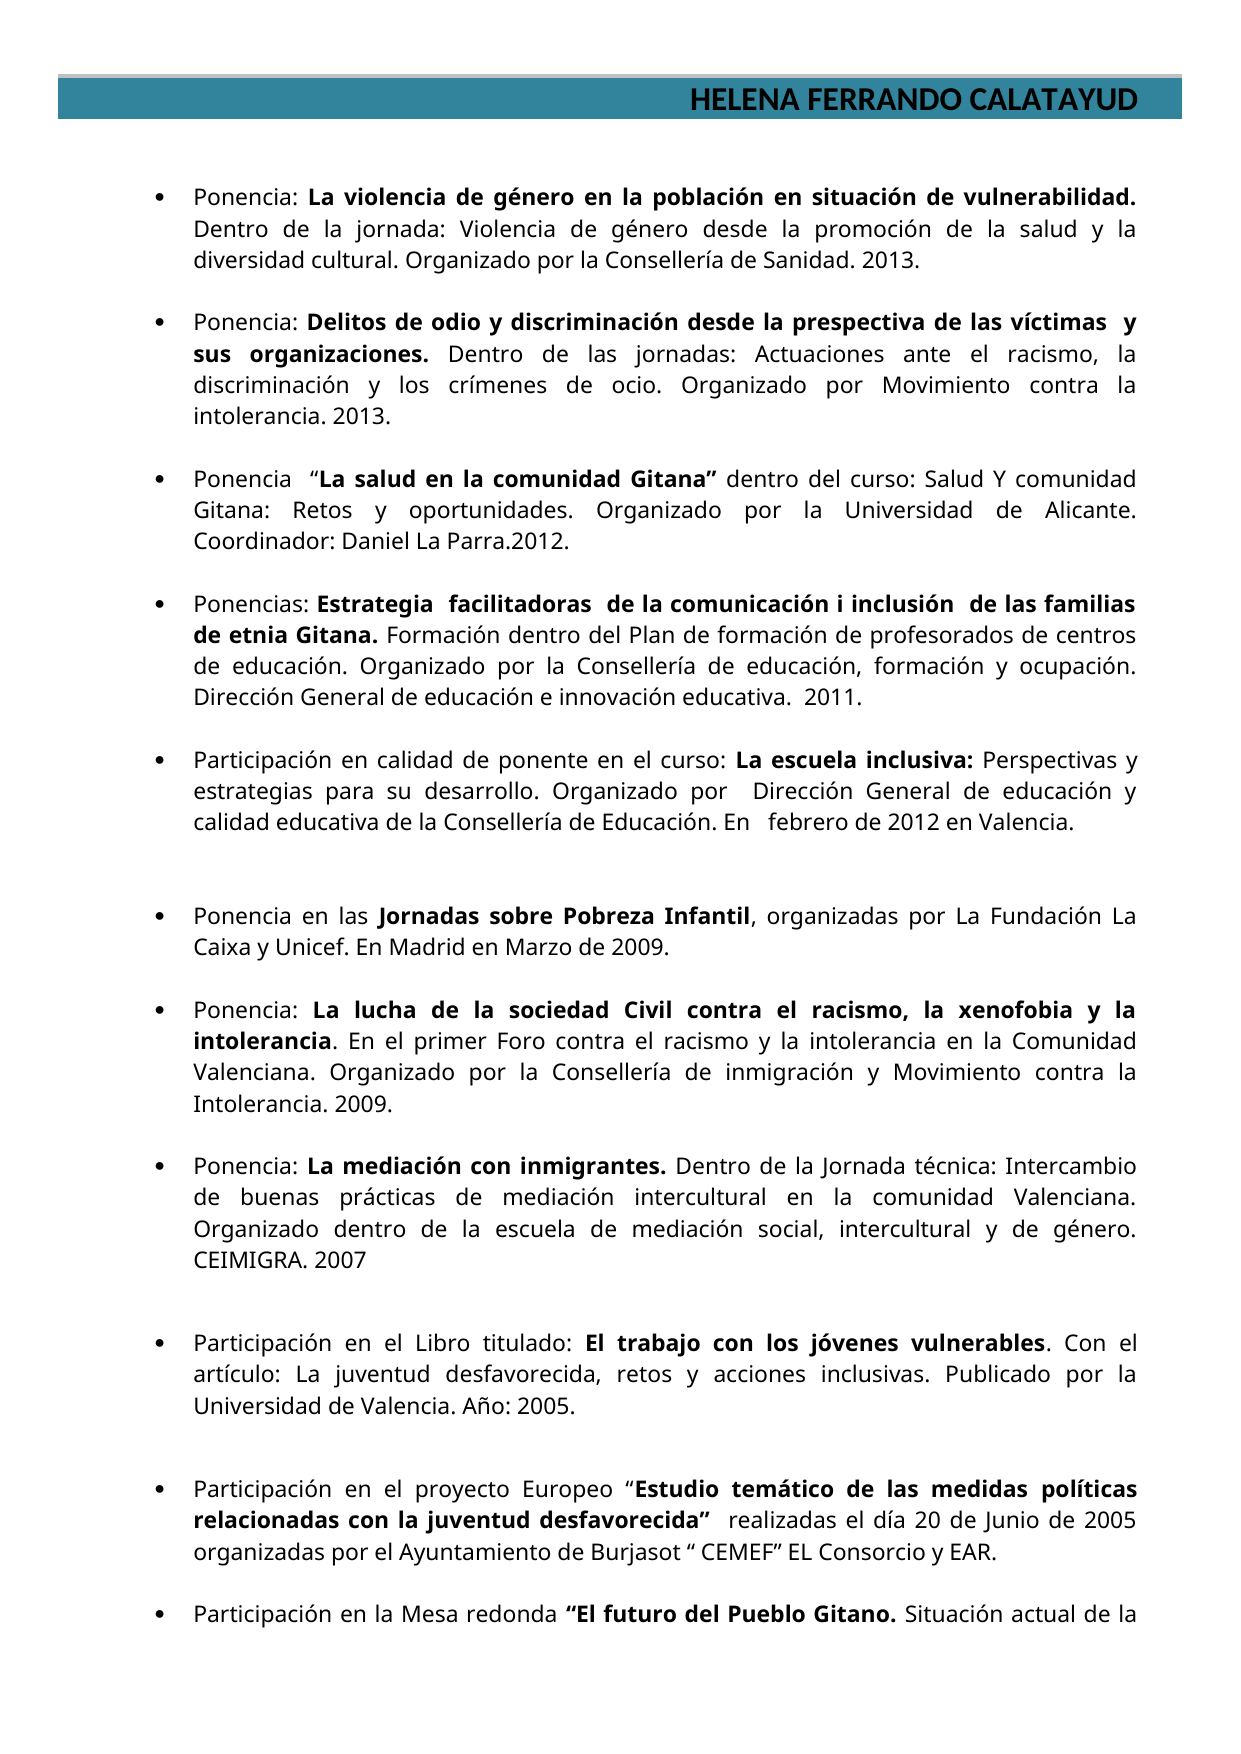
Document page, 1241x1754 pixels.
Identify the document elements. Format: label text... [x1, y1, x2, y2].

list Ponencias: Estrategia facilitadoras de la comunicación i inclusión de las familias de etnia Gitana. Formación dentro del Plan de formación de profesorados de centros de educación. Organizado por la Consellería de educación, formación y ocupación. Dirección General de educación e innovación educativa. 2011. [156, 587, 1138, 712]
list Ponencia “La salud en la comunidad Gitana” dentro del curso: Salud Y comunidad Gitana: Retos y oportunidades. Organizado por la Universidad de Alicante. Coordinador: Daniel La Parra.2012. [156, 462, 1138, 556]
list Ponencia en las Jornadas sobre Pobreza Infantil, organizadas por La Fundación La Caixa y Unicef. En Madrid en Marzo de 2009. [156, 900, 1138, 962]
list Participación en el Libro titulado: El trabajo con los jóvenes vulnerables. Con el artículo: La juventud desfavorecida, retos y acciones inclusivas. Publicado por la Universidad de Valencia. Año: 2005. [156, 1327, 1138, 1421]
list Ponencia: La lucha de la sociedad Civil contra el racismo, la xenofobia y la intolerancia. En el primer Foro contra el racismo y la intolerancia en la Comunidad Valenciana. Organizado por la Consellería de inmigración y Movimiento contra la Intolerancia. 2009. [156, 994, 1138, 1119]
list Participación en el proyecto Europeo “Estudio temático de las medidas políticas relacionadas con la juventud desfavorecida” realizadas el día 20 de Junio de 2005 organizadas por el Ayuntamiento de Burjasot “ CEMEF” EL Consorcio y EAR. [156, 1473, 1138, 1567]
list Participación en la Mesa redonda “El futuro del Pueblo Gitano. Situación actual de la [156, 1598, 1138, 1629]
list Ponencia: La mediación con inmigrantes. Dentro de la Jornada técnica: Intercambio de buenas prácticas de mediación intercultural en la comunidad Valenciana. Organizado dentro de la escuela de mediación social, intercultural y de género. CEIMIGRA. 2007 [156, 1150, 1138, 1275]
list Participación en calidad de ponente en el curso: La escuela inclusiva: Perspectivas y estrategias para su desarrollo. Organizado por Dirección General de educación y calidad educativa de la Consellería de Educación. En febrero de 2012 en Valencia. [156, 744, 1138, 837]
list Ponencia: La violencia de género en la población en situación de vulnerabilidad. Dentro de la jornada: Violencia de género desde la promoción de la salud y la diversidad cultural. Organizado por la Consellería de Sanidad. 2013. [156, 181, 1138, 275]
list Ponencia: Delitos de odio y discriminación desde la prespectiva de las víctimas y sus organizaciones. Dentro de las jornadas: Actuaciones ante el racismo, la discriminación y los crímenes de ocio. Organizado por Movimiento contra la intolerancia. 2013. [156, 306, 1138, 431]
